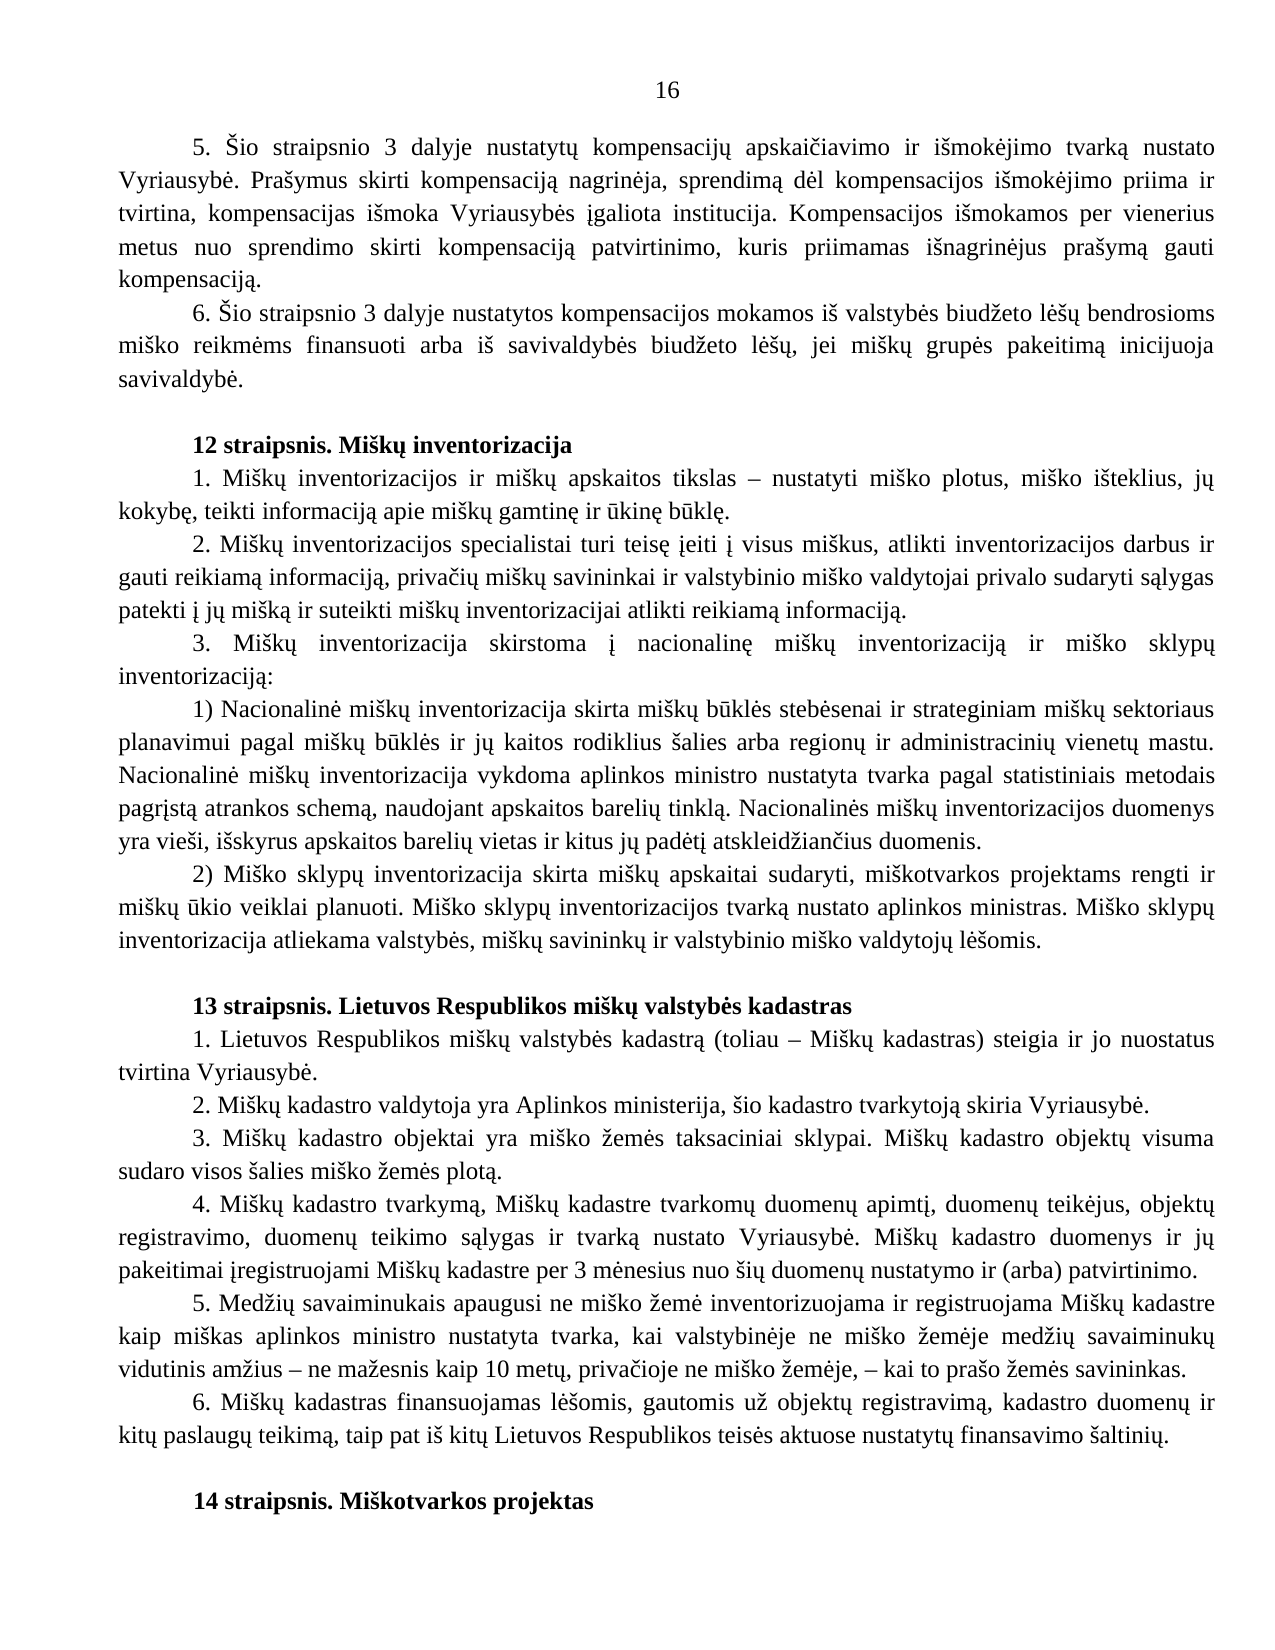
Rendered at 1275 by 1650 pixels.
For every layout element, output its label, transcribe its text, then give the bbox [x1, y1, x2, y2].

text 2) Miško sklypų inventorizacija skirta miškų apskaitai sudaryti, miškotvarkos projektams rengti ir miškų ūkio veiklai planuoti. Miško sklypų inventorizacijos tvarką nustato aplinkos ministras. Miško sklypų inventorizacija atliekama valstybės, miškų savininkų ir valstybinio miško valdytojų lėšomis. [118, 859, 1216, 954]
text 2. Miškų inventorizacijos specialistai turi teisę įeiti į visus miškus, atlikti inventorizacijos darbus ir gauti reikiamą informaciją, privačių miškų savininkai ir valstybinio miško valdytojai privalo sudaryti sąlygas patekti į jų mišką ir suteikti miškų inventorizacijai atlikti reikiamą informaciją. [118, 529, 1216, 623]
text 13 straipsnis. Lietuvos Respublikos miškų valstybės kadastras [118, 991, 1216, 1020]
text 5. Medžių savaiminukais apaugusi ne miško žemė inventorizuojama ir registruojama Miškų kadastre kaip miškas aplinkos ministro nustatyta tvarka, kai valstybinėje ne miško žemėje medžių savaiminukų vidutinis amžius – ne mažesnis kaip 10 metų, privačioje ne miško žemėje, – kai to prašo žemės savininkas. [118, 1288, 1216, 1383]
text 6. Šio straipsnio 3 dalyje nustatytos kompensacijos mokamos iš valstybės biudžeto lėšų bendrosioms miško reikmėms finansuoti arba iš savivaldybės biudžeto lėšų, jei miškų grupės pakeitimą inicijuoja savivaldybė. [118, 298, 1216, 392]
text 2. Miškų kadastro valdytoja yra Aplinkos ministerija, šio kadastro tvarkytoją skiria Vyriausybė. [118, 1090, 1216, 1119]
text 6. Miškų kadastras finansuojamas lėšomis, gautomis už objektų registravimą, kadastro duomenų ir kitų paslaugų teikimą, taip pat iš kitų Lietuvos Respublikos teisės aktuose nustatytų finansavimo šaltinių. [118, 1387, 1216, 1449]
text 5. Šio straipsnio 3 dalyje nustatytų kompensacijų apskaičiavimo ir išmokėjimo tvarką nustato Vyriausybė. Prašymus skirti kompensaciją nagrinėja, sprendimą dėl kompensacijos išmokėjimo priima ir tvirtina, kompensacijas išmoka Vyriausybės įgaliota institucija. Kompensacijos išmokamos per vienerius metus nuo sprendimo skirti kompensaciją patvirtinimo, kuris priimamas išnagrinėjus prašymą gauti kompensaciją. [118, 132, 1216, 293]
text 3. Miškų inventorizacija skirstoma į nacionalinę miškų inventorizaciją ir miško sklypų inventorizaciją: [118, 628, 1216, 689]
text 12 straipsnis. Miškų inventorizacija [118, 430, 1216, 458]
text 1) Nacionalinė miškų inventorizacija skirta miškų būklės stebėsenai ir strateginiam miškų sektoriaus planavimui pagal miškų būklės ir jų kaitos rodiklius šalies arba regionų ir administracinių vienetų mastu. Nacionalinė miškų inventorizacija vykdoma aplinkos ministro nustatyta tvarka pagal statistiniais metodais pagrįstą atrankos schemą, naudojant apskaitos barelių tinklą. Nacionalinės miškų inventorizacijos duomenys yra vieši, išskyrus apskaitos barelių vietas ir kitus jų padėtį atskleidžiančius duomenis. [118, 694, 1216, 855]
text 4. Miškų kadastro tvarkymą, Miškų kadastre tvarkomų duomenų apimtį, duomenų teikėjus, objektų registravimo, duomenų teikimo sąlygas ir tvarką nustato Vyriausybė. Miškų kadastro duomenys ir jų pakeitimai įregistruojami Miškų kadastre per 3 mėnesius nuo šių duomenų nustatymo ir (arba) patvirtinimo. [118, 1189, 1216, 1284]
text 3. Miškų kadastro objektai yra miško žemės taksaciniai sklypai. Miškų kadastro objektų visuma sudaro visos šalies miško žemės plotą. [118, 1123, 1216, 1185]
text 1. Miškų inventorizacijos ir miškų apskaitos tikslas – nustatyti miško plotus, miško išteklius, jų kokybę, teikti informaciją apie miškų gamtinę ir ūkinę būklę. [118, 463, 1216, 524]
text 14 straipsnis. Miškotvarkos projektas [118, 1486, 1216, 1515]
text 1. Lietuvos Respublikos miškų valstybės kadastrą (toliau – Miškų kadastras) steigia ir jo nuostatus tvirtina Vyriausybė. [118, 1024, 1216, 1086]
